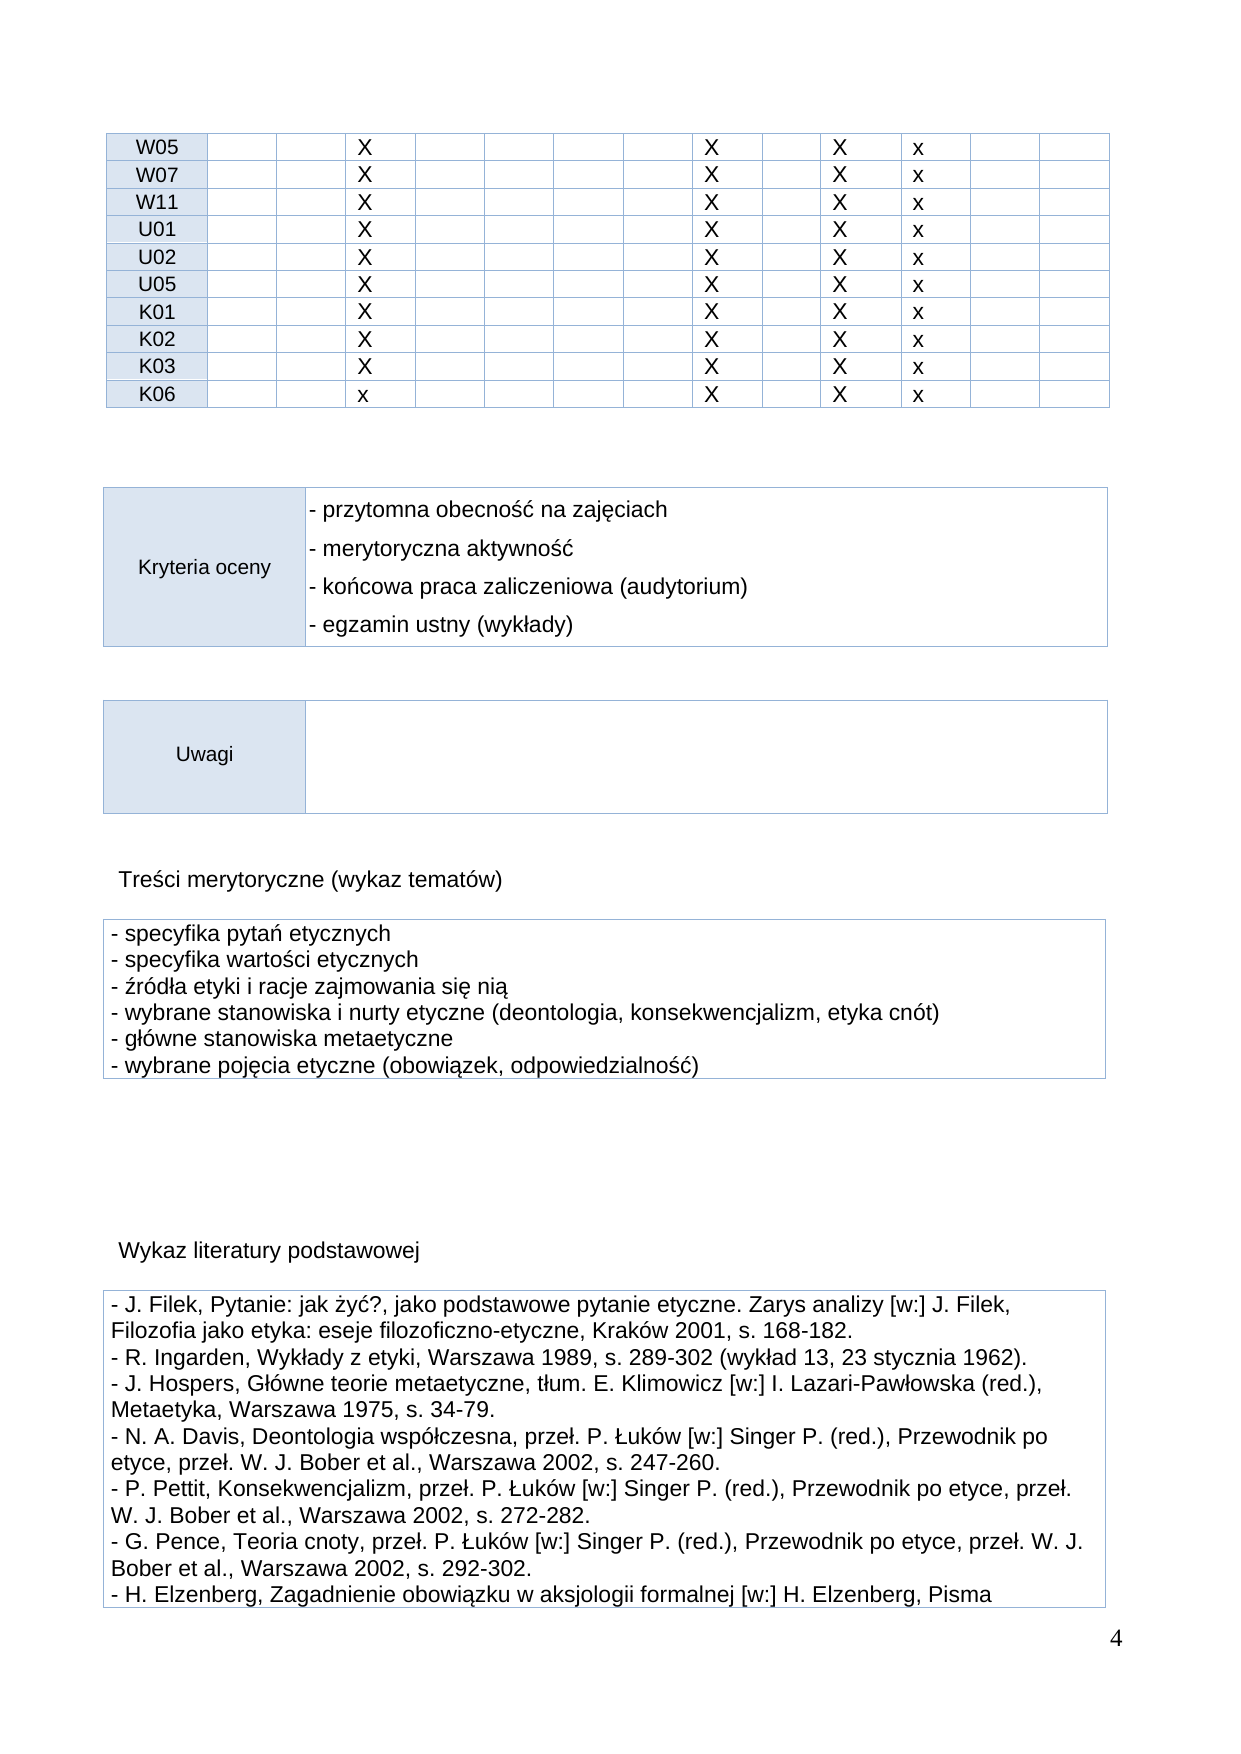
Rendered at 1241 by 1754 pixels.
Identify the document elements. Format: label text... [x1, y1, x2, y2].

table_cell [763, 244, 820, 270]
table_cell [208, 189, 276, 215]
table_cell [763, 381, 820, 407]
table_cell [554, 244, 623, 270]
table_cell [971, 134, 1039, 160]
table_cell [763, 189, 820, 215]
table_cell [624, 134, 692, 160]
table_cell [763, 216, 820, 242]
table_cell X [821, 161, 901, 188]
table_cell x [902, 353, 970, 379]
table_cell x [902, 244, 970, 270]
table_cell [763, 134, 820, 160]
table_cell [763, 298, 820, 325]
table_cell [554, 189, 623, 215]
table_cell [554, 271, 623, 297]
table_cell X [693, 298, 762, 325]
table_cell [485, 134, 553, 160]
table_cell X [346, 298, 415, 325]
table_cell [1040, 298, 1109, 325]
table_cell [624, 244, 692, 270]
table_cell [971, 189, 1039, 215]
table_cell [485, 216, 553, 242]
table_cell [763, 161, 820, 188]
table_cell X [821, 298, 901, 325]
table_cell [277, 161, 345, 188]
table_cell [416, 271, 484, 297]
table_cell [277, 298, 345, 325]
table_cell X [693, 381, 762, 407]
table_cell U05 [107, 271, 207, 297]
table_cell [277, 353, 345, 379]
table_cell [554, 216, 623, 242]
table_cell [416, 326, 484, 352]
table_cell [277, 244, 345, 270]
table_cell [624, 326, 692, 352]
table_cell X [693, 353, 762, 379]
table_cell [971, 216, 1039, 242]
table_cell x [902, 134, 970, 160]
table_cell [1040, 161, 1109, 188]
table_cell x [902, 326, 970, 352]
table_cell x [346, 381, 415, 407]
table_cell x [902, 216, 970, 242]
table_cell [208, 161, 276, 188]
table_cell X [821, 189, 901, 215]
table_cell X [346, 326, 415, 352]
text Treści merytoryczne (wykaz tematów) [118, 866, 1122, 892]
table_cell K01 [107, 298, 207, 325]
table_cell [1040, 216, 1109, 242]
table_cell [1040, 134, 1109, 160]
table_cell [208, 134, 276, 160]
table_cell X [821, 216, 901, 242]
table_cell W11 [107, 189, 207, 215]
table_cell [485, 161, 553, 188]
table_cell [416, 216, 484, 242]
table_cell [554, 161, 623, 188]
table_cell [1040, 189, 1109, 215]
table_cell X [346, 189, 415, 215]
table_cell [763, 353, 820, 379]
table_cell X [693, 216, 762, 242]
table_cell x [902, 271, 970, 297]
table_cell [416, 161, 484, 188]
table_cell [485, 326, 553, 352]
table_cell X [346, 271, 415, 297]
table_cell [624, 216, 692, 242]
table_cell [485, 189, 553, 215]
table_cell [624, 381, 692, 407]
table_cell W05 [107, 134, 207, 160]
table_cell [416, 244, 484, 270]
table_cell K02 [107, 326, 207, 352]
table_cell [763, 326, 820, 352]
table_cell x [902, 298, 970, 325]
table_cell x [902, 381, 970, 407]
table_cell [624, 161, 692, 188]
table_cell x [902, 189, 970, 215]
table_cell X [821, 381, 901, 407]
table_cell [971, 271, 1039, 297]
table_cell X [693, 244, 762, 270]
table_cell [485, 244, 553, 270]
table_cell x [902, 161, 970, 188]
table_cell [416, 381, 484, 407]
table_cell [554, 353, 623, 379]
text Wykaz literatury podstawowej [118, 1237, 1122, 1263]
table_cell X [693, 271, 762, 297]
table_cell [624, 298, 692, 325]
table_cell [208, 244, 276, 270]
table_cell [971, 244, 1039, 270]
table_cell [208, 298, 276, 325]
table_cell [208, 216, 276, 242]
table_cell X [346, 216, 415, 242]
table_cell X [693, 326, 762, 352]
table_cell X [693, 161, 762, 188]
table_cell X [693, 134, 762, 160]
table_cell [554, 326, 623, 352]
table_cell [763, 271, 820, 297]
table_cell [1040, 381, 1109, 407]
table_cell [624, 189, 692, 215]
table_cell X [693, 189, 762, 215]
table_cell [485, 353, 553, 379]
table_cell X [821, 271, 901, 297]
table_cell [208, 381, 276, 407]
table_header Kryteria oceny [104, 488, 305, 646]
table_cell [1040, 271, 1109, 297]
table_cell [277, 326, 345, 352]
table_cell [971, 381, 1039, 407]
table_cell [208, 326, 276, 352]
table_cell [208, 271, 276, 297]
table_cell U02 [107, 244, 207, 270]
table_cell [277, 216, 345, 242]
table_cell [554, 134, 623, 160]
table_cell [624, 271, 692, 297]
table_cell X [821, 244, 901, 270]
table_cell X [821, 326, 901, 352]
table_cell [554, 298, 623, 325]
table_cell U01 [107, 216, 207, 242]
table_cell X [821, 353, 901, 379]
table_cell X [346, 134, 415, 160]
table_cell [485, 271, 553, 297]
table_cell [971, 326, 1039, 352]
table_cell W07 [107, 161, 207, 188]
table_cell X [346, 161, 415, 188]
table_header Uwagi [104, 701, 305, 813]
table_cell [416, 189, 484, 215]
table_cell [416, 353, 484, 379]
table_cell [554, 381, 623, 407]
table_cell X [821, 134, 901, 160]
table_cell [1040, 244, 1109, 270]
table_cell [624, 353, 692, 379]
table_cell [277, 189, 345, 215]
table_cell [416, 298, 484, 325]
table_cell [485, 298, 553, 325]
table_header - przytomna obecność na zajęciach - merytoryczna aktywność - końcowa praca zaliczeniowa (audytorium) - egzamin ustny (wykłady) [306, 488, 1107, 646]
table_cell [208, 353, 276, 379]
table_cell [971, 298, 1039, 325]
table_cell [971, 353, 1039, 379]
table_header [306, 701, 1107, 813]
table_cell [485, 381, 553, 407]
table_cell X [346, 244, 415, 270]
table_cell [1040, 326, 1109, 352]
table_cell K06 [107, 381, 207, 407]
table_cell [277, 134, 345, 160]
table_cell [1040, 353, 1109, 379]
table_cell [277, 271, 345, 297]
table_cell K03 [107, 353, 207, 379]
table_cell [416, 134, 484, 160]
table_cell [277, 381, 345, 407]
table_header - specyfika pytań etycznych - specyfika wartości etycznych - źródła etyki i racje zajmowania się nią - wybrane stanowiska i nurty etyczne (deontologia, konsekwencjalizm, etyka cnót) - główne stanowiska metaetyczne - wybrane pojęcia etyczne (obowiązek, odpowiedzialność) [104, 920, 1105, 1078]
table_cell X [346, 353, 415, 379]
table_cell [971, 161, 1039, 188]
table_header - J. Filek, Pytanie: jak żyć?, jako podstawowe pytanie etyczne. Zarys analizy [w:] J. Filek, Filozofia jako etyka: eseje filozoficzno-etyczne, Kraków 2001, s. 168-182. - R. Ingarden, Wykłady z etyki, Warszawa 1989, s. 289-302 (wykład 13, 23 stycznia 1962). - J. Hospers, Główne teorie metaetyczne, tłum. E. Klimowicz [w:] I. Lazari-Pawłowska (red.), Metaetyka, Warszawa 1975, s. 34-79. - N. A. Davis, Deontologia współczesna, przeł. P. Łuków [w:] Singer P. (red.), Przewodnik po etyce, przeł. W. J. Bober et al., Warszawa 2002, s. 247-260. - P. Pettit, Konsekwencjalizm, przeł. P. Łuków [w:] Singer P. (red.), Przewodnik po etyce, przeł. W. J. Bober et al., Warszawa 2002, s. 272-282. - G. Pence, Teoria cnoty, przeł. P. Łuków [w:] Singer P. (red.), Przewodnik po etyce, przeł. W. J. Bober et al., Warszawa 2002, s. 292-302. - H. Elzenberg, Zagadnienie obowiązku w aksjologii formalnej [w:] H. Elzenberg, Pisma [104, 1291, 1105, 1607]
